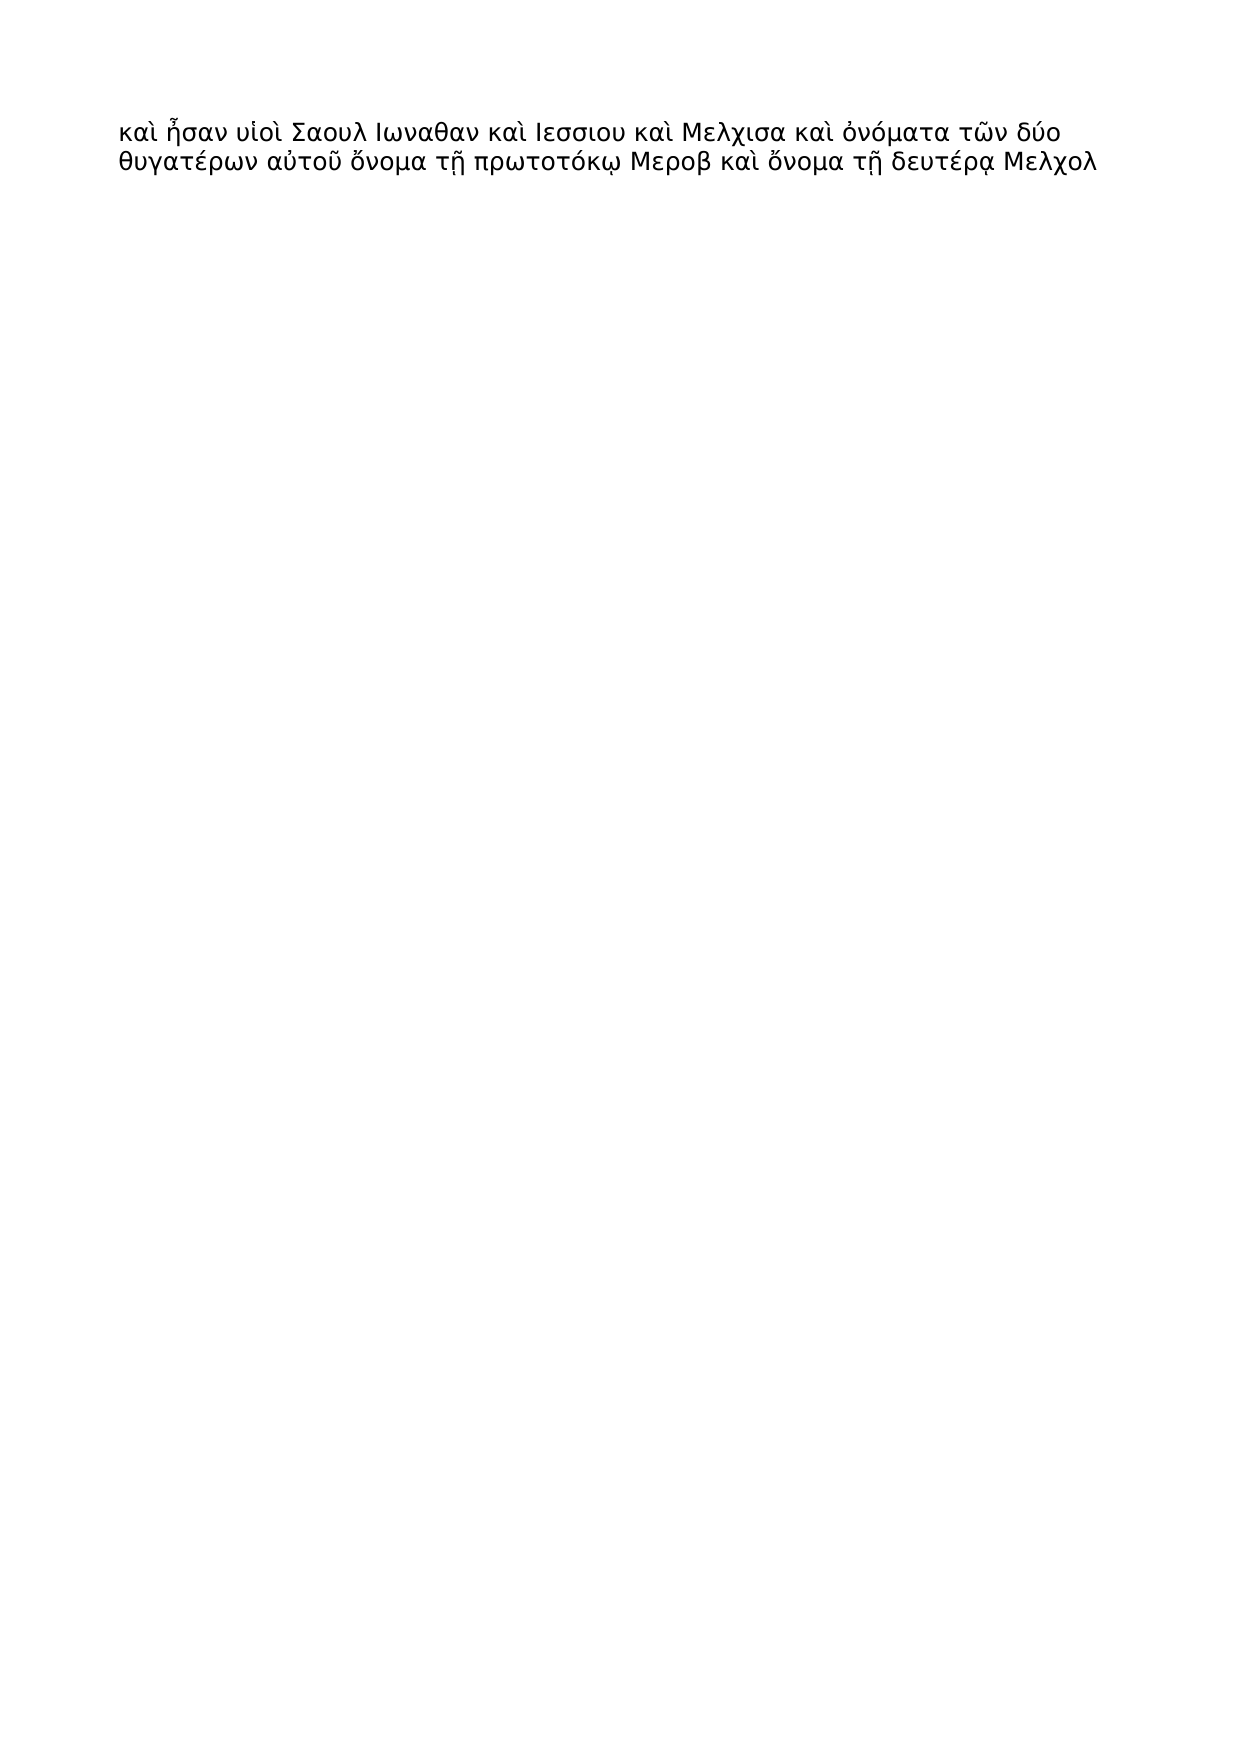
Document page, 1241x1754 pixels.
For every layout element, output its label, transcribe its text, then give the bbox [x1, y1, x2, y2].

text καὶ ἦσαν υἱοὶ Σαουλ Ιωναθαν καὶ Ιεσσιου καὶ Μελχισα καὶ ὀνόματα τῶν δύο θυγατέρων αὐτοῦ ὄνομα τῇ πρωτοτόκῳ Μεροβ καὶ ὄνομα τῇ δευτέρᾳ Μελχολ [118, 118, 1122, 176]
